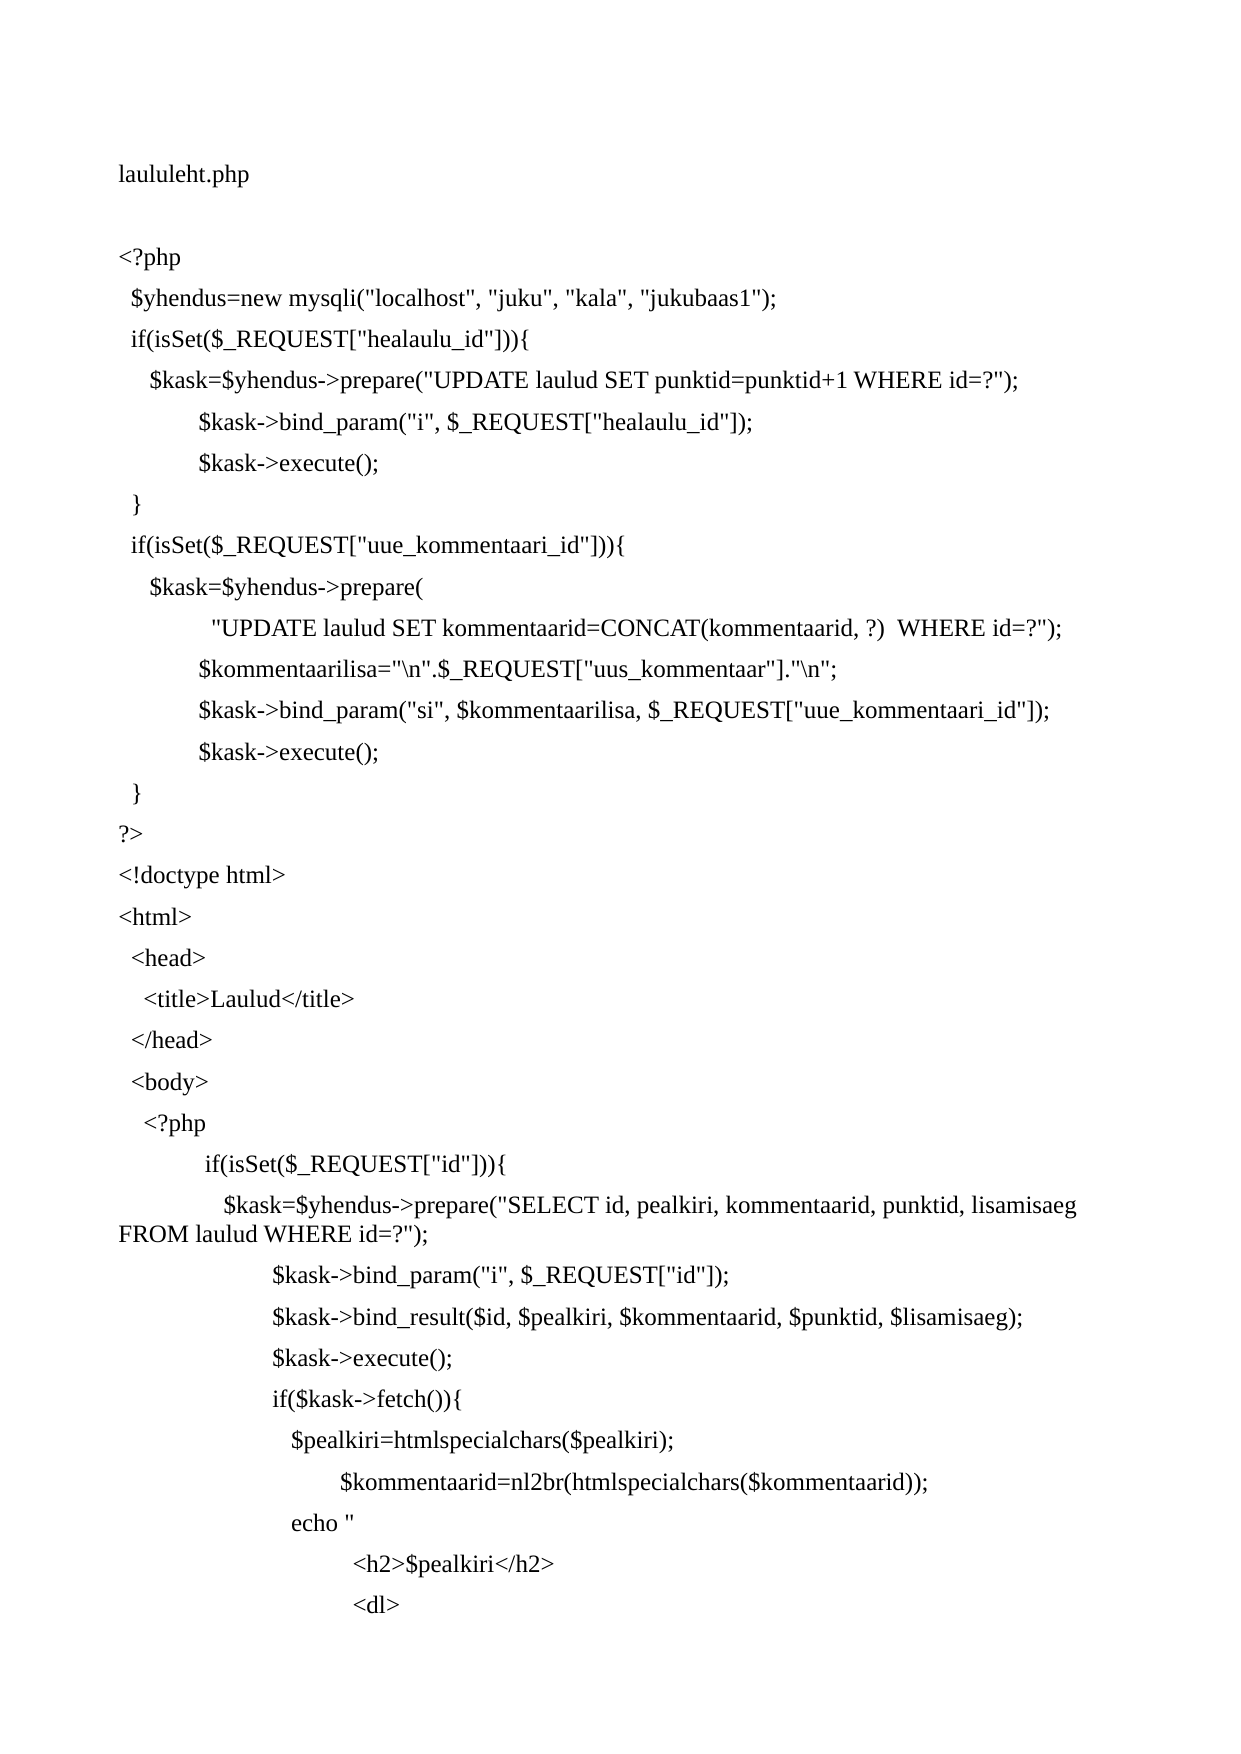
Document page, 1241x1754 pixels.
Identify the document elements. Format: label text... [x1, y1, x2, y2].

text if(isSet($_REQUEST["uue_kommentaari_id"])){ [118, 531, 1122, 559]
text <dl> [118, 1591, 1122, 1619]
text </head> [118, 1026, 1122, 1054]
text if(isSet($_REQUEST["id"])){ [118, 1149, 1122, 1178]
text $kask=$yhendus->prepare("SELECT id, pealkiri, kommentaarid, punktid, lisamisaeg FROM laulud WHERE id=?"); [118, 1191, 1122, 1248]
text <h2>$pealkiri</h2> [118, 1549, 1122, 1578]
text $kask->bind_param("i", $_REQUEST["id"]); [118, 1261, 1122, 1289]
text <?php [118, 242, 1122, 271]
text $kask->execute(); [118, 737, 1122, 766]
text $yhendus=new mysqli("localhost", "juku", "kala", "jukubaas1"); [118, 283, 1122, 312]
text $kask->execute(); [118, 448, 1122, 477]
text <?php [118, 1108, 1122, 1137]
text <head> [118, 943, 1122, 972]
text echo " [118, 1508, 1122, 1537]
text $kommentaarid=nl2br(htmlspecialchars($kommentaarid)); [118, 1467, 1122, 1496]
text <!doctype html> [118, 861, 1122, 889]
text if(isSet($_REQUEST["healaulu_id"])){ [118, 324, 1122, 353]
text $kommentaarilisa="\n".$_REQUEST["uus_kommentaar"]."\n"; [118, 654, 1122, 683]
text $kask->bind_param("i", $_REQUEST["healaulu_id"]); [118, 407, 1122, 436]
text $kask->bind_result($id, $pealkiri, $kommentaarid, $punktid, $lisamisaeg); [118, 1302, 1122, 1331]
text <body> [118, 1067, 1122, 1096]
text <title>Laulud</title> [118, 984, 1122, 1013]
text $kask->bind_param("si", $kommentaarilisa, $_REQUEST["uue_kommentaari_id"]); [118, 696, 1122, 724]
text $kask=$yhendus->prepare("UPDATE laulud SET punktid=punktid+1 WHERE id=?"); [118, 366, 1122, 394]
text ?> [118, 819, 1122, 848]
text if($kask->fetch()){ [118, 1384, 1122, 1413]
text $kask=$yhendus->prepare( [118, 572, 1122, 601]
text <html> [118, 902, 1122, 931]
text } [118, 778, 1122, 807]
text "UPDATE laulud SET kommentaarid=CONCAT(kommentaarid, ?) WHERE id=?"); [118, 613, 1122, 642]
text $pealkiri=htmlspecialchars($pealkiri); [118, 1426, 1122, 1454]
text laululeht.php [118, 159, 1122, 188]
text $kask->execute(); [118, 1343, 1122, 1372]
text } [118, 489, 1122, 518]
